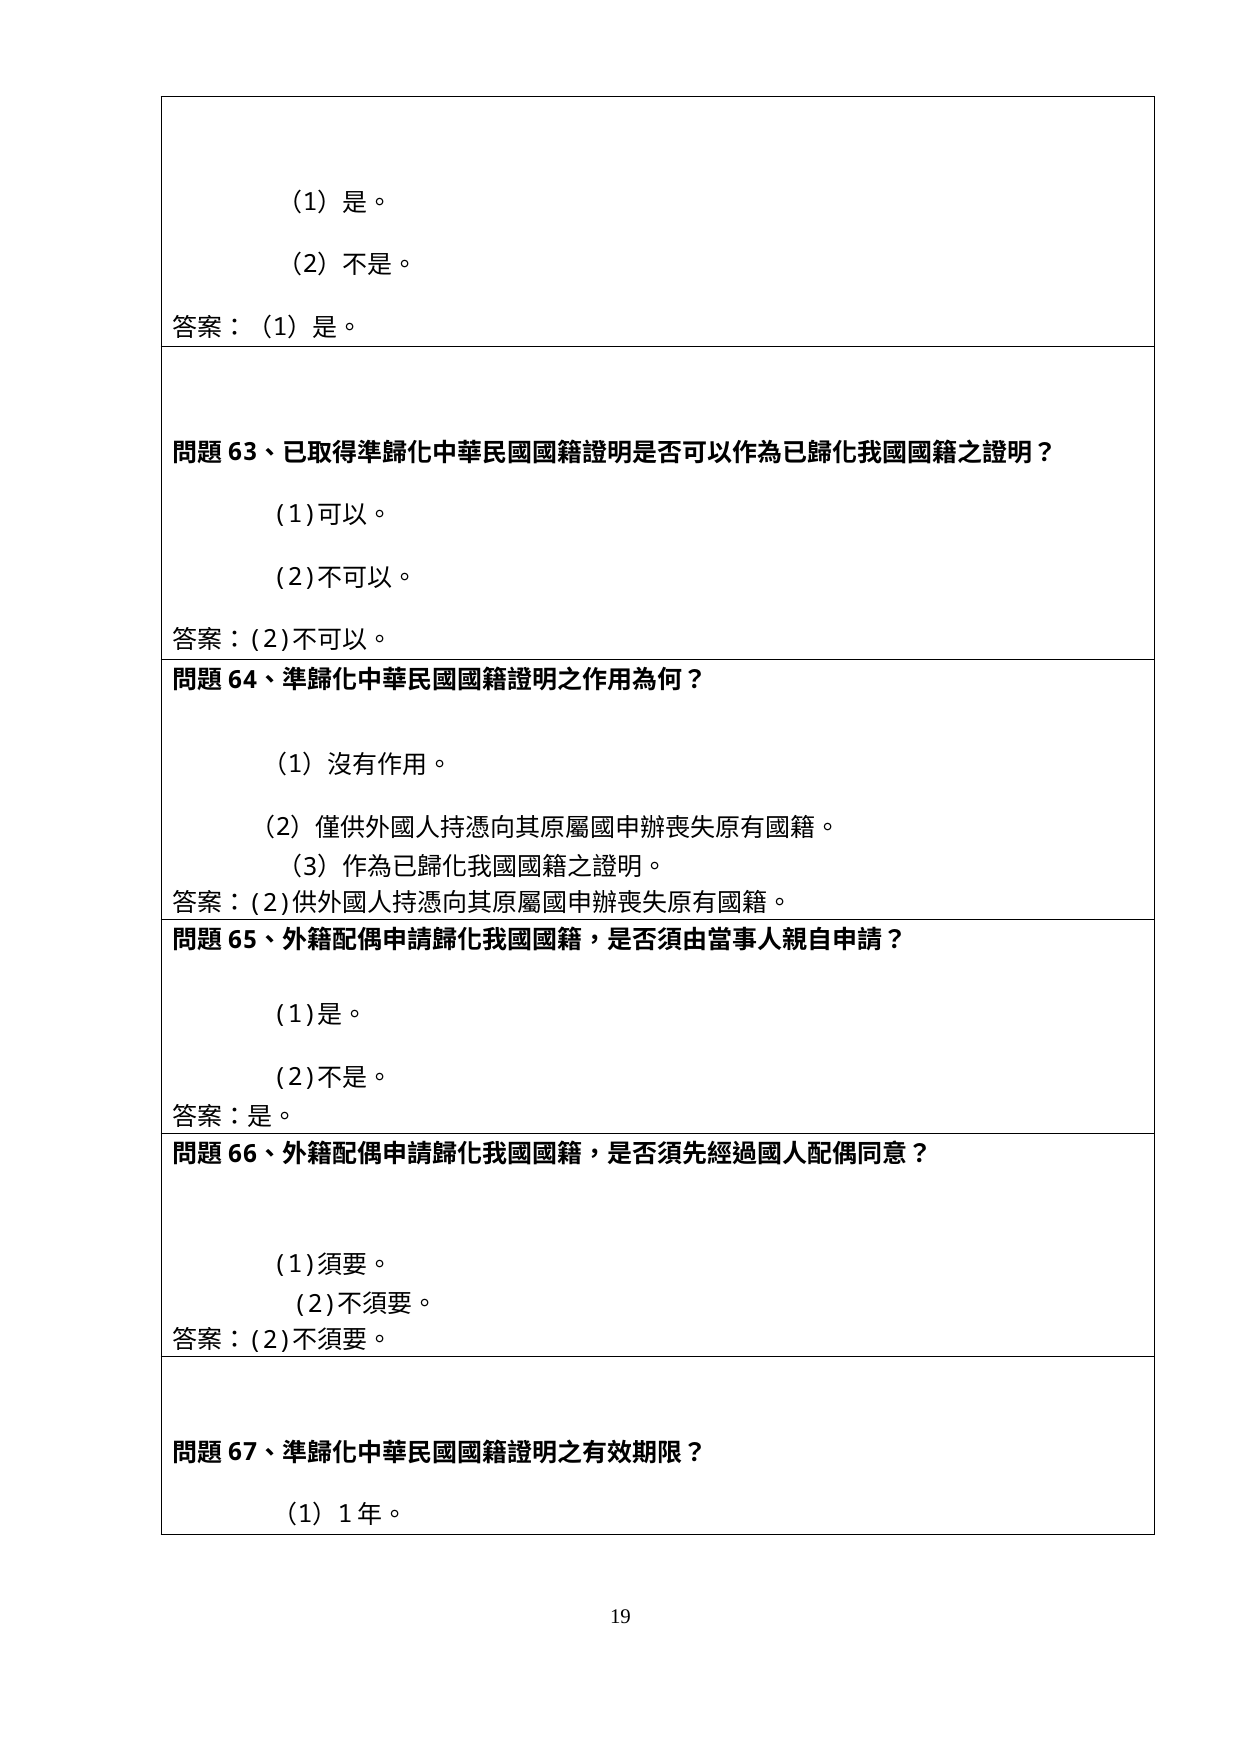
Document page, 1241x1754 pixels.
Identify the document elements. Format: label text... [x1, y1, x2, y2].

table_cell [1155, 96, 1240, 346]
table_cell 問題63、已取得準歸化中華民國國籍證明是否可以作為已歸化我國國籍之證明？ (1)可以。 (2)不可以。 答案：(2)不可以。 [162, 347, 1154, 659]
table_cell （1）是。 （2）不是。 答案：（1）是。 [162, 97, 1154, 346]
table_cell 問題65、外籍配偶申請歸化我國國籍，是否須由當事人親自申請？ (1)是。 (2)不是。 答案：是。 [162, 920, 1154, 1132]
table_cell [1155, 919, 1240, 1132]
table_cell 問題67、準歸化中華民國國籍證明之有效期限？ （1）1年。 [162, 1357, 1154, 1534]
table_cell 問題66、外籍配偶申請歸化我國國籍，是否須先經過國人配偶同意？ (1)須要。 (2)不須要。 答案：(2)不須要。 [162, 1134, 1154, 1356]
table_cell [1155, 346, 1240, 659]
table_cell [1155, 1356, 1240, 1534]
table_cell 問題64、準歸化中華民國國籍證明之作用為何？ （1）沒有作用。 （2）僅供外國人持憑向其原屬國申辦喪失原有國籍。 （3）作為已歸化我國國籍之證明。 答案：(2)供外國人持憑向其原屬國申辦喪失原有國籍。 [162, 660, 1154, 919]
table_cell [1155, 659, 1240, 919]
table_cell [1155, 1133, 1240, 1356]
